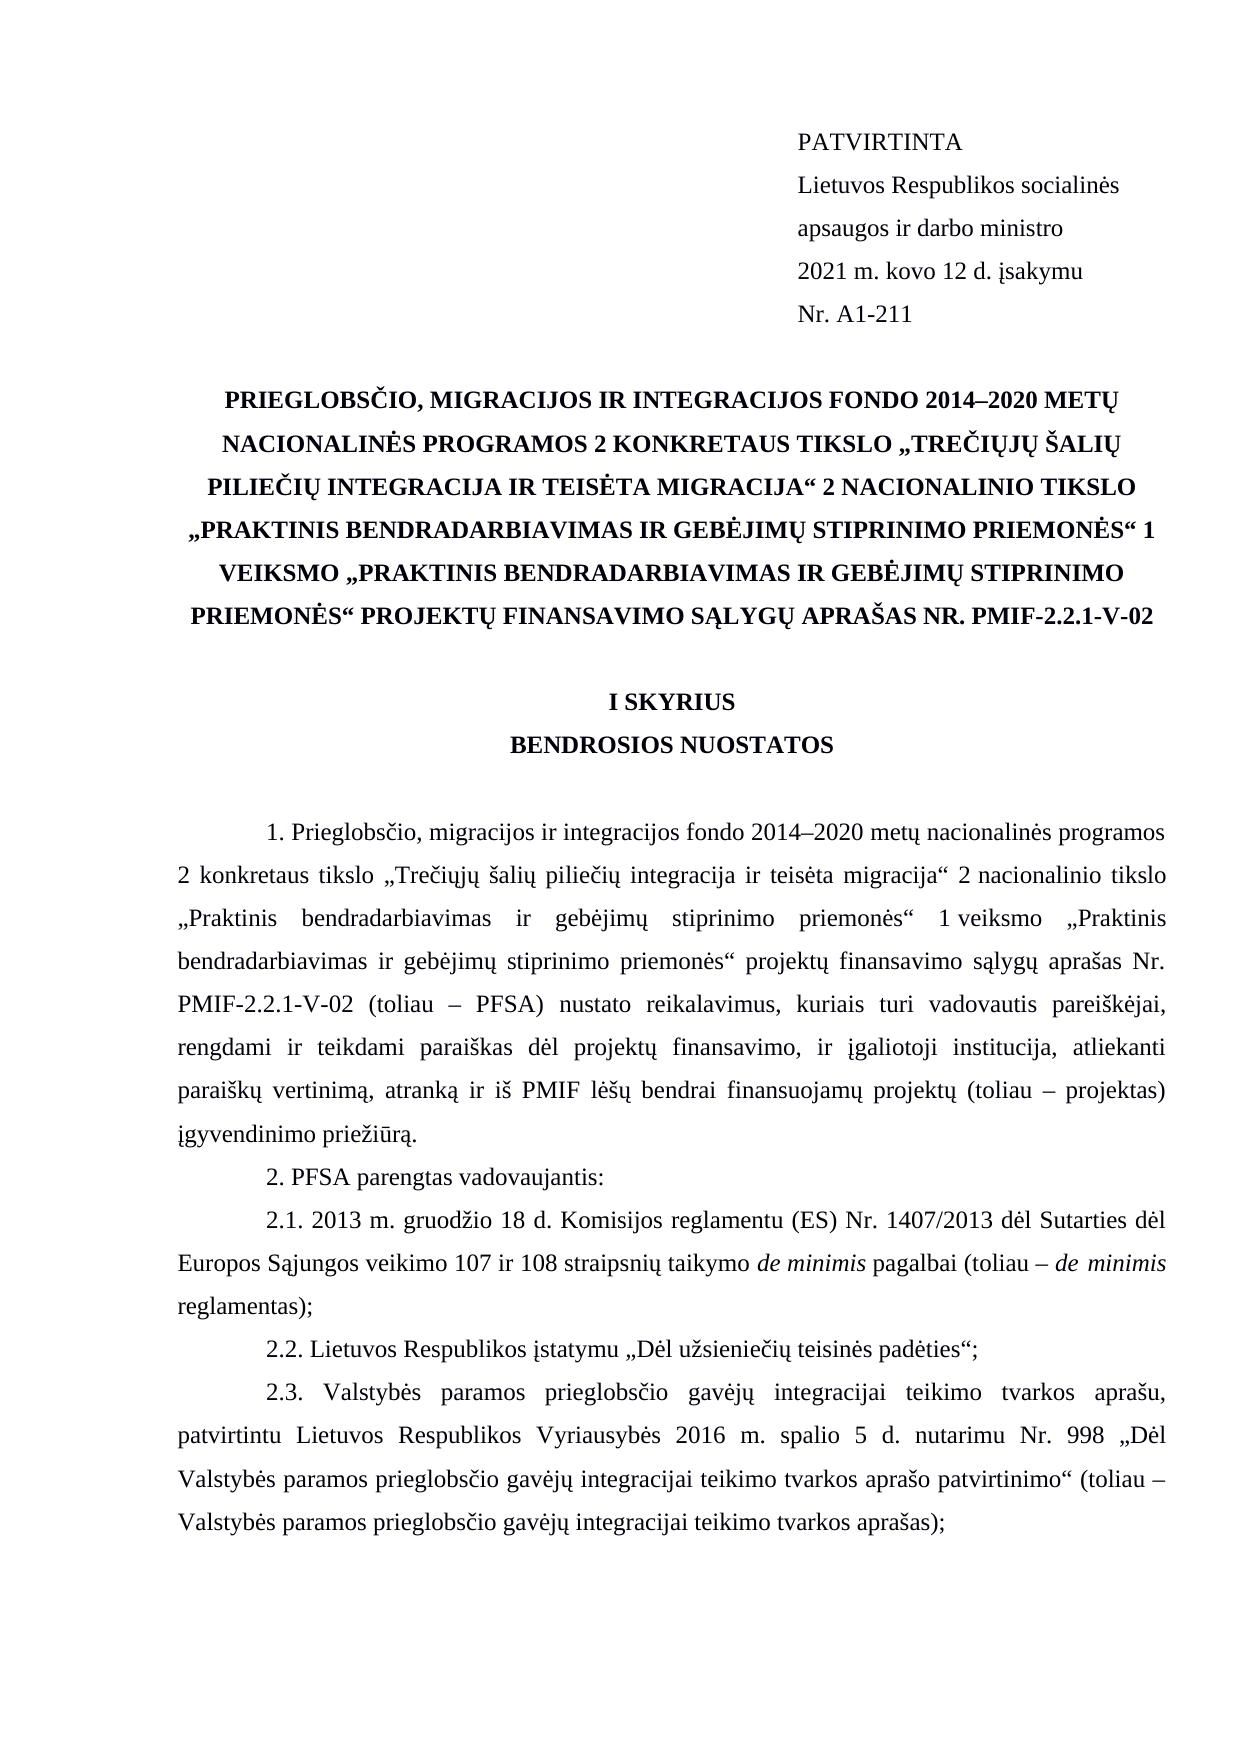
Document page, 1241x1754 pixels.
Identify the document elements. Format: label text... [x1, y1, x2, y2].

text 2.1. 2013 m. gruodžio 18 d. Komisijos reglamentu (ES) Nr. 1407/2013 dėl Sutarties dėl Europos Sąjungos veikimo 107 ir 108 straipsnių taikymo de minimis pagalbai (toliau – de minimis reglamentas); [177, 1205, 1167, 1320]
text Lietuvos Respublikos socialinės [797, 170, 1167, 199]
text BENDROSIOS NUOSTATOS [177, 731, 1167, 759]
text 2. PFSA parengtas vadovaujantis: [177, 1162, 1167, 1191]
text PRIEGLOBSČIO, MIGRACIJOS IR INTEGRACIJOS FONDO 2014–2020 METŲ NACIONALINĖS PROGRAMOS 2 KONKRETAUS TIKSLO „TREČIŲJŲ ŠALIŲ PILIEČIŲ INTEGRACIJA IR TEISĖTA MIGRACIJA“ 2 NACIONALINIO TIKSLO „PRAKTINIS BENDRADARBIAVIMAS IR GEBĖJIMŲ STIPRINIMO PRIEMONĖS“ 1 VEIKSMO „PRAKTINIS BENDRADARBIAVIMAS IR GEBĖJIMŲ STIPRINIMO PRIEMONĖS“ PROJEKTŲ FINANSAVIMO SĄLYGŲ APRAŠAS NR. PMIF-2.2.1-V-02 [177, 386, 1167, 630]
text apsaugos ir darbo ministro [797, 213, 1167, 242]
text PATVIRTINTA [662, 127, 1167, 156]
text 2021 m. kovo 12 d. įsakymu [797, 256, 1167, 285]
text I SKYRIUS [177, 687, 1167, 716]
text 2.3. Valstybės paramos prieglobsčio gavėjų integracijai teikimo tvarkos aprašu, patvirtintu Lietuvos Respublikos Vyriausybės 2016 m. spalio 5 d. nutarimu Nr. 998 „Dėl Valstybės paramos prieglobsčio gavėjų integracijai teikimo tvarkos aprašo patvirtinimo“ (toliau – Valstybės paramos prieglobsčio gavėjų integracijai teikimo tvarkos aprašas); [177, 1377, 1167, 1536]
text 1. Prieglobsčio, migracijos ir integracijos fondo 2014–2020 metų nacionalinės programos 2 konkretaus tikslo „Trečiųjų šalių piliečių integracija ir teisėta migracija“ 2 nacionalinio tikslo „Praktinis bendradarbiavimas ir gebėjimų stiprinimo priemonės“ 1 veiksmo „Praktinis bendradarbiavimas ir gebėjimų stiprinimo priemonės“ projektų finansavimo sąlygų aprašas Nr. PMIF-2.2.1-V-02 (toliau – PFSA) nustato reikalavimus, kuriais turi vadovautis pareiškėjai, rengdami ir teikdami paraiškas dėl projektų finansavimo, ir įgaliotoji institucija, atliekanti paraiškų vertinimą, atranką ir iš PMIF lėšų bendrai finansuojamų projektų (toliau – projektas) įgyvendinimo priežiūrą. [177, 817, 1167, 1147]
text Nr. A1-211 [797, 299, 1167, 328]
text 2.2. Lietuvos Respublikos įstatymu „Dėl užsieniečių teisinės padėties“; [177, 1334, 1167, 1363]
